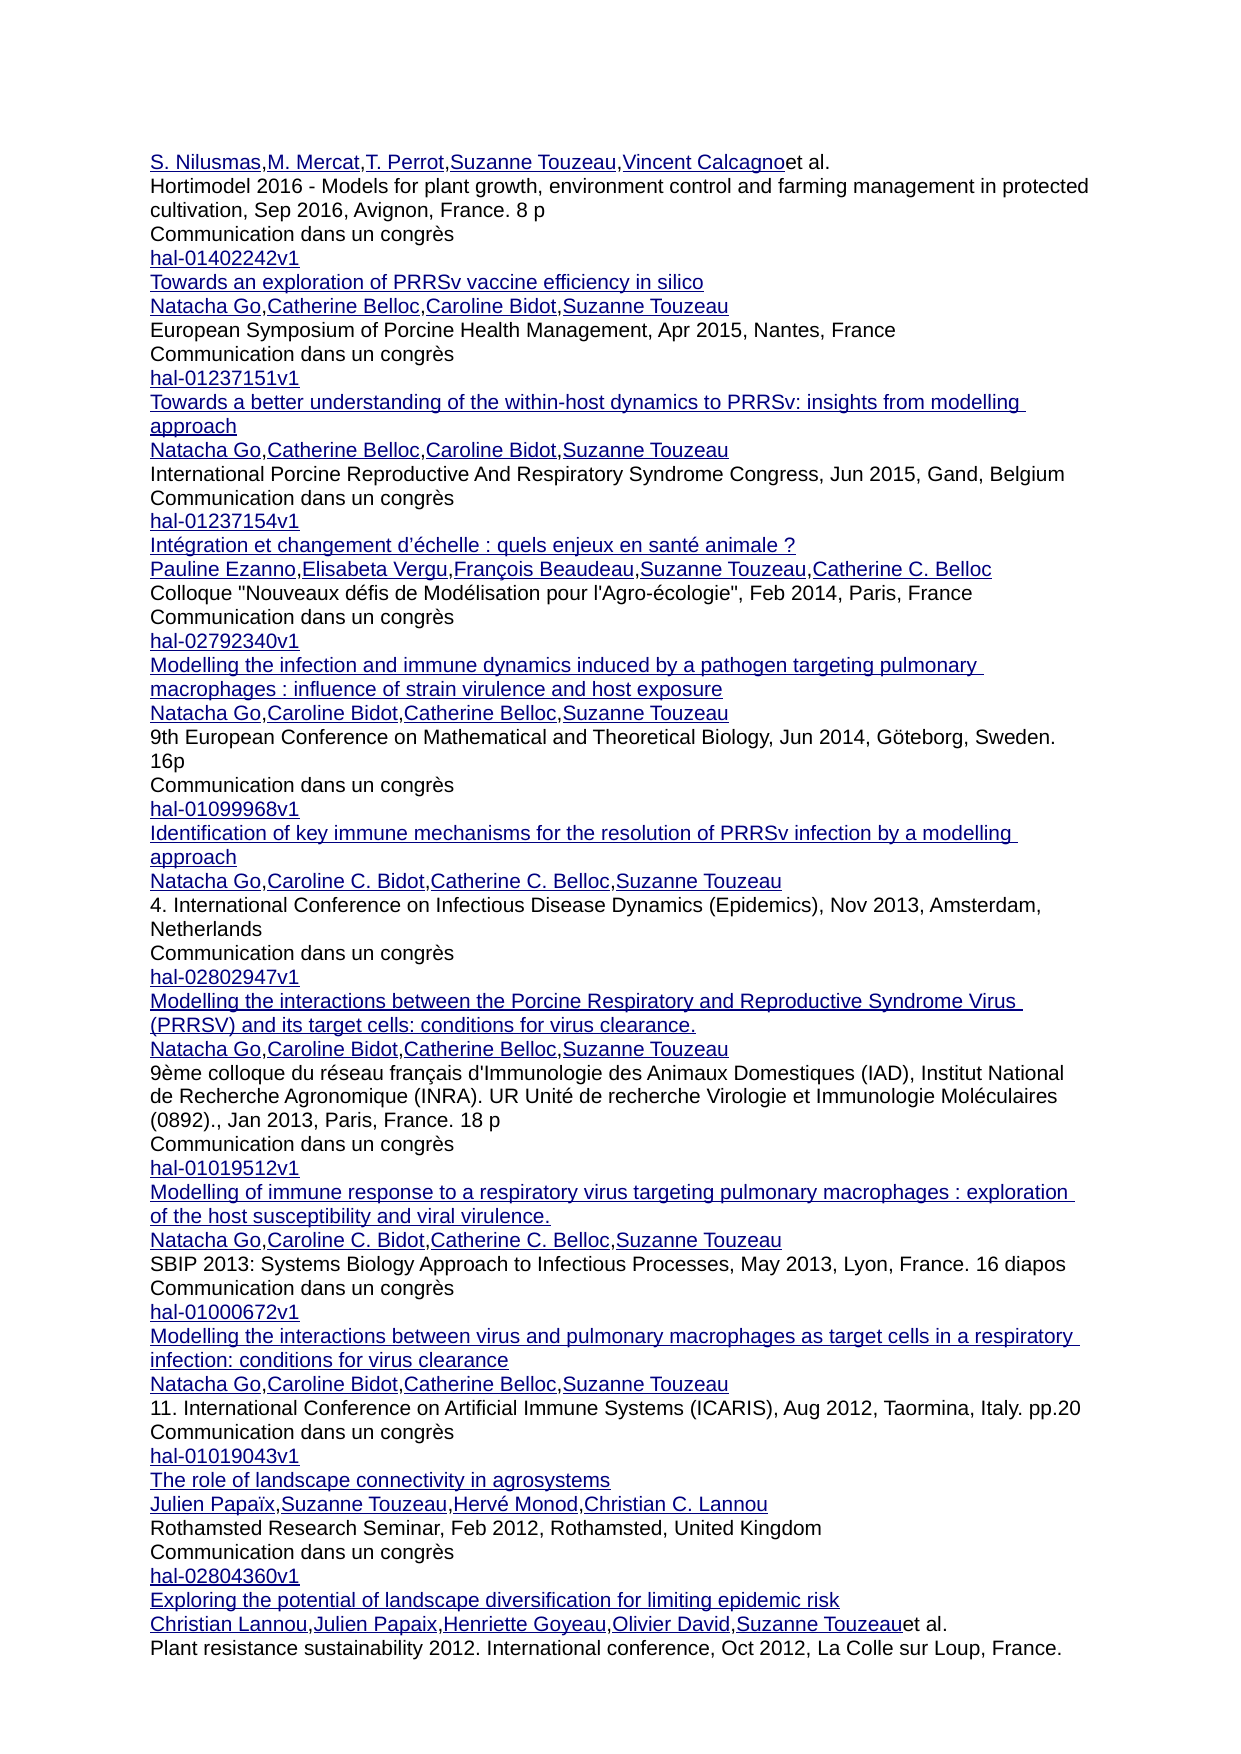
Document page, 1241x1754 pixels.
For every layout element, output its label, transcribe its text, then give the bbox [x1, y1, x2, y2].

table_cell The role of landscape connectivity in agrosystems Julien Papaïx,Suzanne Touzeau,Hervé Monod,Christian C. Lannou Rothamsted Research Seminar, Feb 2012, Rothamsted, United Kingdom Communication dans un congrès hal-02804360v1 [150, 1468, 1090, 1587]
table_cell Intégration et changement d’échelle : quels enjeux en santé animale ? Pauline Ezanno,Elisabeta Vergu,François Beaudeau,Suzanne Touzeau,Catherine C. Belloc Colloque "Nouveaux défis de Modélisation pour l'Agro-écologie", Feb 2014, Paris, France Communication dans un congrès hal-02792340v1 [150, 533, 1090, 653]
table_cell Modelling the interactions between the Porcine Respiratory and Reproductive Syndrome Virus (PRRSV) and its target cells: conditions for virus clearance. Natacha Go,Caroline Bidot,Catherine Belloc,Suzanne Touzeau 9ème colloque du réseau français d'Immunologie des Animaux Domestiques (IAD), Institut National de Recherche Agronomique (INRA). UR Unité de recherche Virologie et Immunologie Moléculaires (0892)., Jan 2013, Paris, France. 18 p Communication dans un congrès hal-01019512v1 [150, 989, 1090, 1180]
table_cell Modelling of immune response to a respiratory virus targeting pulmonary macrophages : exploration of the host susceptibility and viral virulence. Natacha Go,Caroline C. Bidot,Catherine C. Belloc,Suzanne Touzeau SBIP 2013: Systems Biology Approach to Infectious Processes, May 2013, Lyon, France. 16 diapos Communication dans un congrès hal-01000672v1 [150, 1180, 1090, 1324]
table_cell Identification of key immune mechanisms for the resolution of PRRSv infection by a modelling approach Natacha Go,Caroline C. Bidot,Catherine C. Belloc,Suzanne Touzeau 4. International Conference on Infectious Disease Dynamics (Epidemics), Nov 2013, Amsterdam, Netherlands Communication dans un congrès hal-02802947v1 [150, 821, 1090, 988]
table_cell Modelling the infection and immune dynamics induced by a pathogen targeting pulmonary macrophages : influence of strain virulence and host exposure Natacha Go,Caroline Bidot,Catherine Belloc,Suzanne Touzeau 9th European Conference on Mathematical and Theoretical Biology, Jun 2014, Göteborg, Sweden. 16p Communication dans un congrès hal-01099968v1 [150, 653, 1090, 821]
table_cell Exploring the potential of landscape diversification for limiting epidemic risk Christian Lannou,Julien Papaix,Henriette Goyeau,Olivier David,Suzanne Touzeauet al. Plant resistance sustainability 2012. International conference, Oct 2012, La Colle sur Loup, France. [150, 1588, 1090, 1659]
table_cell Modelling the interactions between virus and pulmonary macrophages as target cells in a respiratory infection: conditions for virus clearance Natacha Go,Caroline Bidot,Catherine Belloc,Suzanne Touzeau 11. International Conference on Artificial Immune Systems (ICARIS), Aug 2012, Taormina, Italy. pp.20 Communication dans un congrès hal-01019043v1 [150, 1324, 1090, 1468]
table_cell Towards a better understanding of the within-host dynamics to PRRSv: insights from modelling approach Natacha Go,Catherine Belloc,Caroline Bidot,Suzanne Touzeau International Porcine Reproductive And Respiratory Syndrome Congress, Jun 2015, Gand, Belgium Communication dans un congrès hal-01237154v1 [150, 390, 1090, 533]
table_cell Towards an exploration of PRRSv vaccine efficiency in silico Natacha Go,Catherine Belloc,Caroline Bidot,Suzanne Touzeau European Symposium of Porcine Health Management, Apr 2015, Nantes, France Communication dans un congrès hal-01237151v1 [150, 270, 1090, 389]
table_cell S. Nilusmas,M. Mercat,T. Perrot,Suzanne Touzeau,Vincent Calcagnoet al. Hortimodel 2016 - Models for plant growth, environment control and farming management in protected cultivation, Sep 2016, Avignon, France. 8 p Communication dans un congrès hal-01402242v1 [150, 150, 1090, 270]
